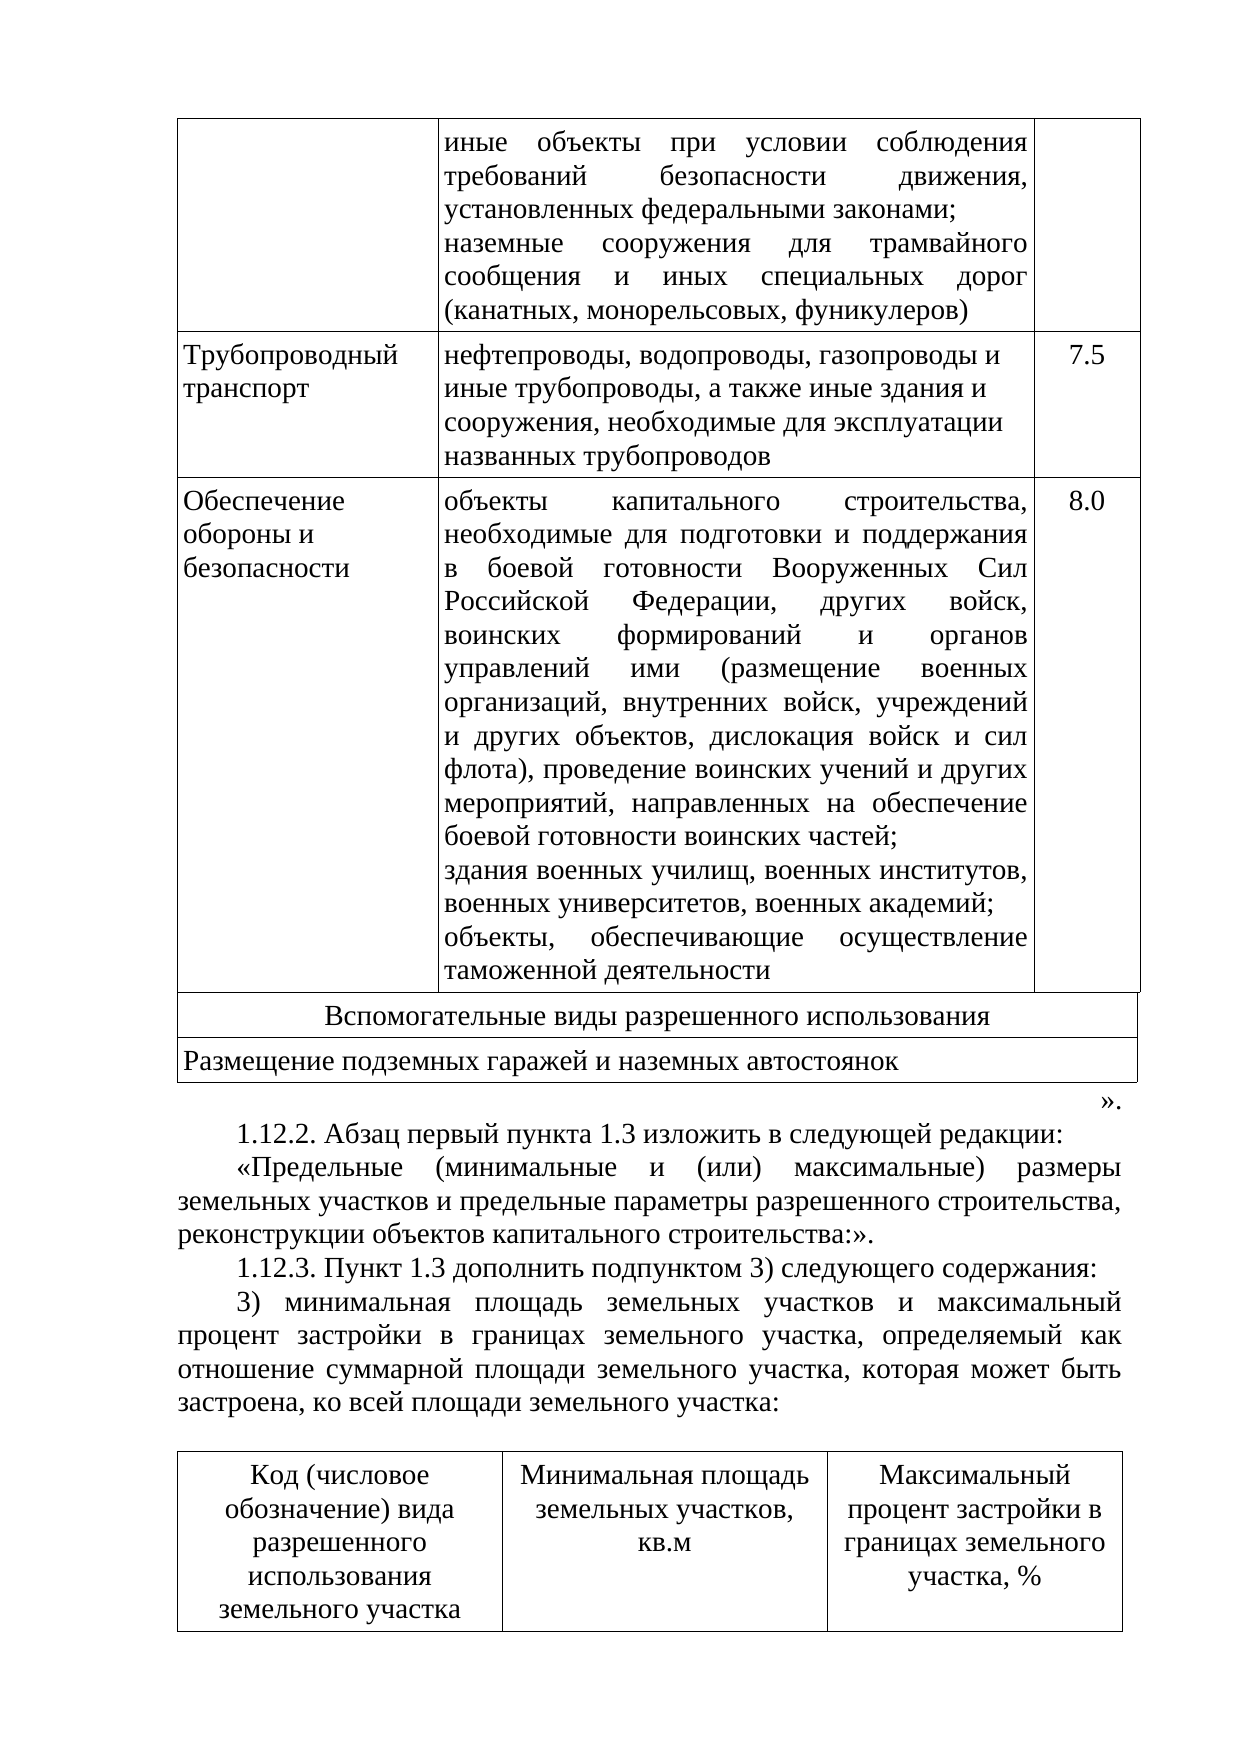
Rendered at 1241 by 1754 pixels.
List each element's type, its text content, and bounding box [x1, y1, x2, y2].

table_header Максимальный процент застройки в границах земельного участка, % [828, 1452, 1122, 1631]
table_cell Обеспечение обороны и безопасности [178, 478, 438, 992]
table_cell 8.0 [1035, 478, 1140, 992]
table_cell Вспомогательные виды разрешенного использования [178, 993, 1137, 1037]
list 3) минимальная площадь земельных участков и максимальный процент застройки в границах земельного участка, определяемый как отношение суммарной площади земельного участка, которая может быть застроена, ко всей площади земельного участка: [177, 1284, 1122, 1418]
table_cell [178, 119, 438, 331]
table_cell 7.5 [1035, 332, 1140, 477]
table_cell нефтепроводы, водопроводы, газопроводы и иные трубопроводы, а также иные здания и сооружения, необходимые для эксплуатации названных трубопроводов [439, 332, 1034, 477]
list 1.12.3. Пункт 1.3 дополнить подпунктом 3) следующего содержания: [177, 1250, 1122, 1284]
list 1.12.2. Абзац первый пункта 1.3 изложить в следующей редакции: [177, 1116, 1122, 1149]
table_cell объекты капитального строительства, необходимые для подготовки и поддержания в боевой готовности Вооруженных Сил Российской Федерации, других войск, воинских формирований и органов управлений ими (размещение военных организаций, внутренних войск, учреждений и других объектов, дислокация войск и сил флота), проведение воинских учений и других мероприятий, направленных на обеспечение боевой готовности воинских частей; здания военных училищ, военных институтов, военных университетов, военных академий; объекты, обеспечивающие осуществление таможенной деятельности [439, 478, 1034, 992]
table_cell Размещение подземных гаражей и наземных автостоянок [178, 1038, 1137, 1082]
table_cell иные объекты при условии соблюдения требований безопасности движения, установленных федеральными законами; наземные сооружения для трамвайного сообщения и иных специальных дорог (канатных, монорельсовых, фуникулеров) [439, 119, 1034, 331]
table_cell [1035, 119, 1140, 331]
table_header Минимальная площадь земельных участков, кв.м [503, 1452, 827, 1631]
table_header Код (числовое обозначение) вида разрешенного использования земельного участка [178, 1452, 502, 1631]
text «Предельные (минимальные и (или) максимальные) размеры земельных участков и предельные параметры разрешенного строительства, реконструкции объектов капитального строительства:». [177, 1149, 1122, 1250]
table_cell Трубопроводный транспорт [178, 332, 438, 477]
list ». [177, 1083, 1122, 1116]
